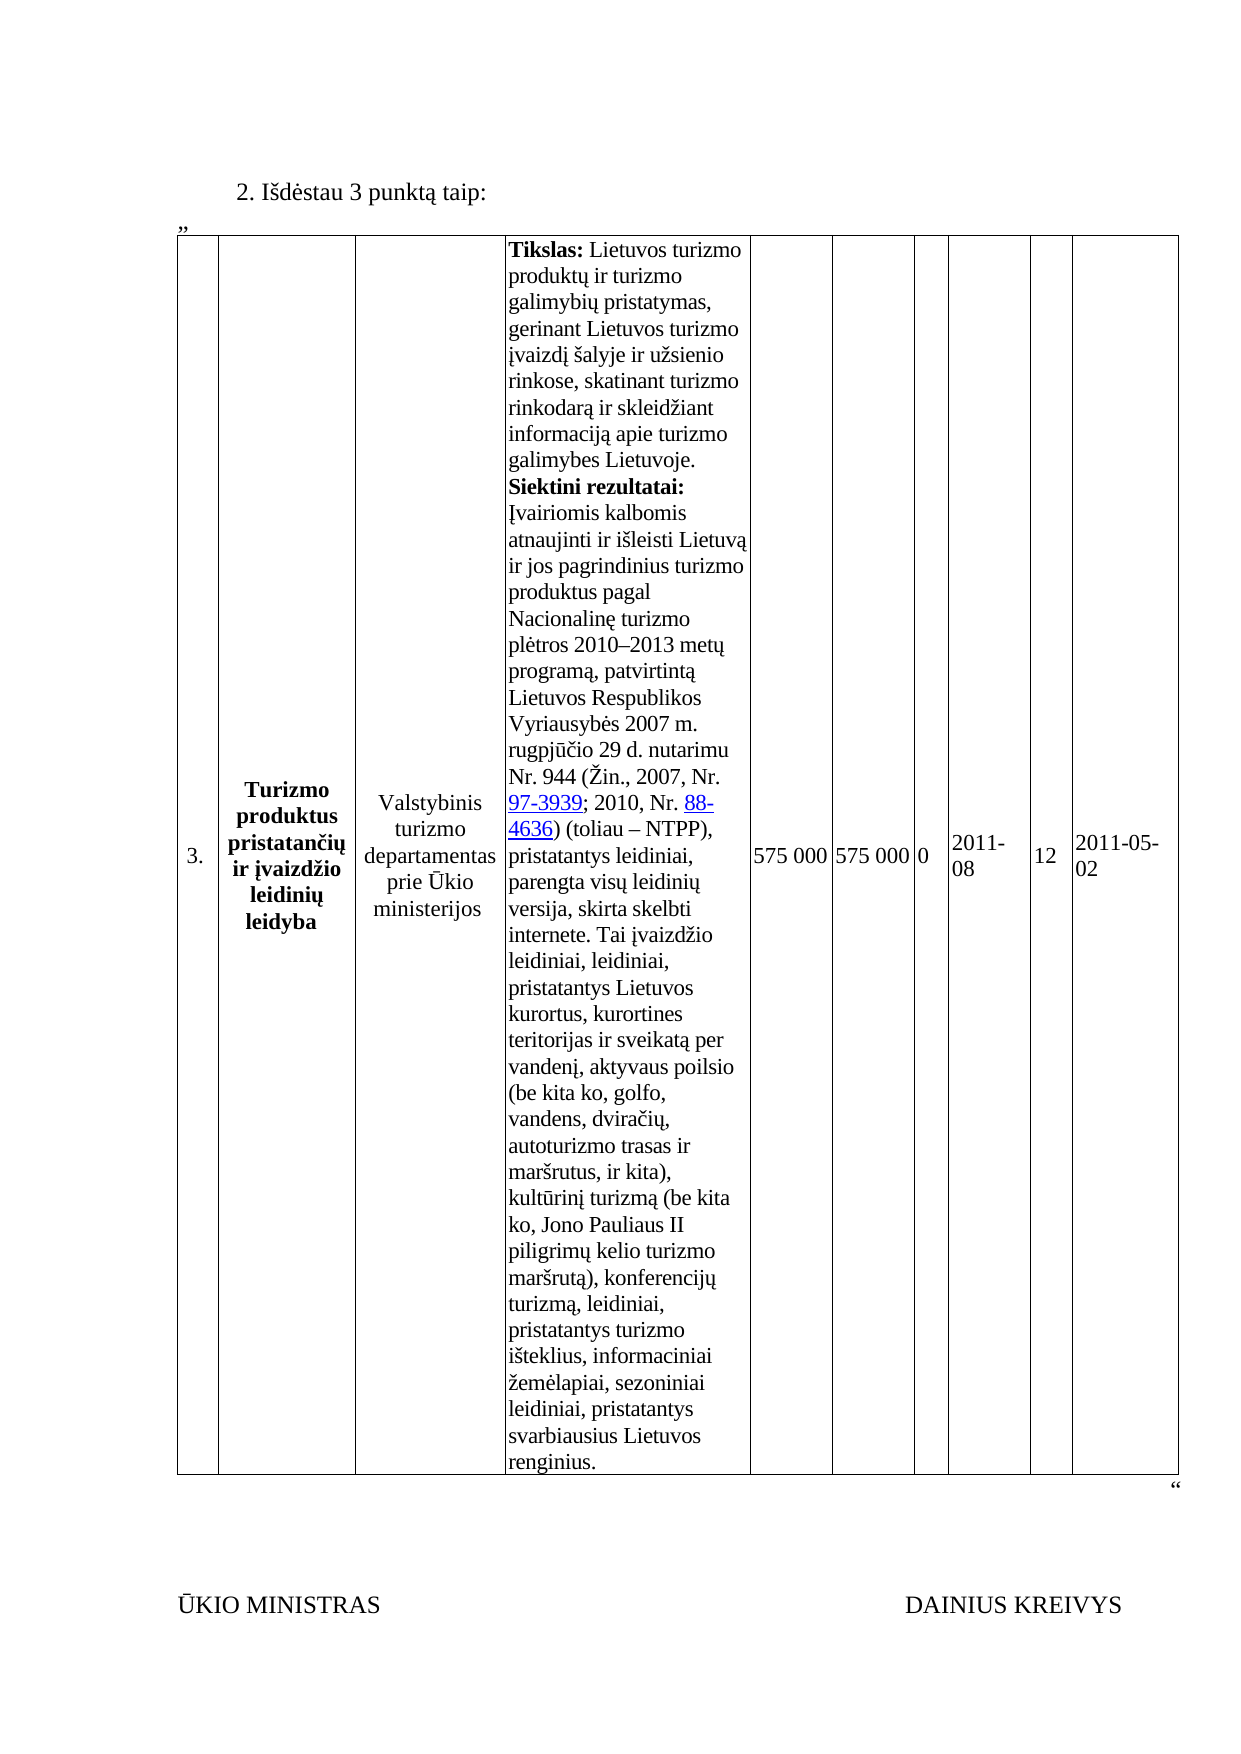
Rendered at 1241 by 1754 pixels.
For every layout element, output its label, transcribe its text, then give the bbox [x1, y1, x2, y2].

table_header 2011-08 [949, 236, 1030, 1474]
table_header 12 [1031, 236, 1072, 1474]
text “ [177, 1475, 1181, 1504]
table_header Tikslas: Lietuvos turizmo produktų ir turizmo galimybių pristatymas, gerinant Lietuvos turizmo įvaizdį šalyje ir užsienio rinkose, skatinant turizmo rinkodarą ir skleidžiant informaciją apie turizmo galimybes Lietuvoje. Siektini rezultatai: Įvairiomis kalbomis atnaujinti ir išleisti Lietuvą ir jos pagrindinius turizmo produktus pagal Nacionalinę turizmo plėtros 2010–2013 metų programą, patvirtintą Lietuvos Respublikos Vyriausybės 2007 m. rugpjūčio 29 d. nutarimu Nr. 944 (Žin., 2007, Nr. 97-3939; 2010, Nr. 88-4636) (toliau – NTPP), pristatantys leidiniai, parengta visų leidinių versija, skirta skelbti internete. Tai įvaizdžio leidiniai, leidiniai, pristatantys Lietuvos kurortus, kurortines teritorijas ir sveikatą per vandenį, aktyvaus poilsio (be kita ko, golfo, vandens, dviračių, autoturizmo trasas ir maršrutus, ir kita), kultūrinį turizmą (be kita ko, Jono Pauliaus II piligrimų kelio turizmo maršrutą), konferencijų turizmą, leidiniai, pristatantys turizmo išteklius, informaciniai žemėlapiai, sezoniniai leidiniai, pristatantys svarbiausius Lietuvos renginius. [506, 236, 750, 1474]
table_header 2011-05-02 [1073, 236, 1178, 1474]
table_header 0 [915, 236, 948, 1474]
text 2. Išdėstau 3 punktą taip: [177, 177, 1181, 206]
table_header Turizmo produktus pristatančių ir įvaizdžio leidinių leidyba [219, 236, 355, 1474]
text „ [177, 206, 1181, 235]
table_header 575 000 [751, 236, 832, 1474]
table_header 575 000 [833, 236, 914, 1474]
table_header Valstybinis turizmo departamentas prie Ūkio ministerijos [356, 236, 505, 1474]
text Ūkio ministras Dainius Kreivys [177, 1590, 1181, 1619]
table_header 3. [178, 236, 218, 1474]
